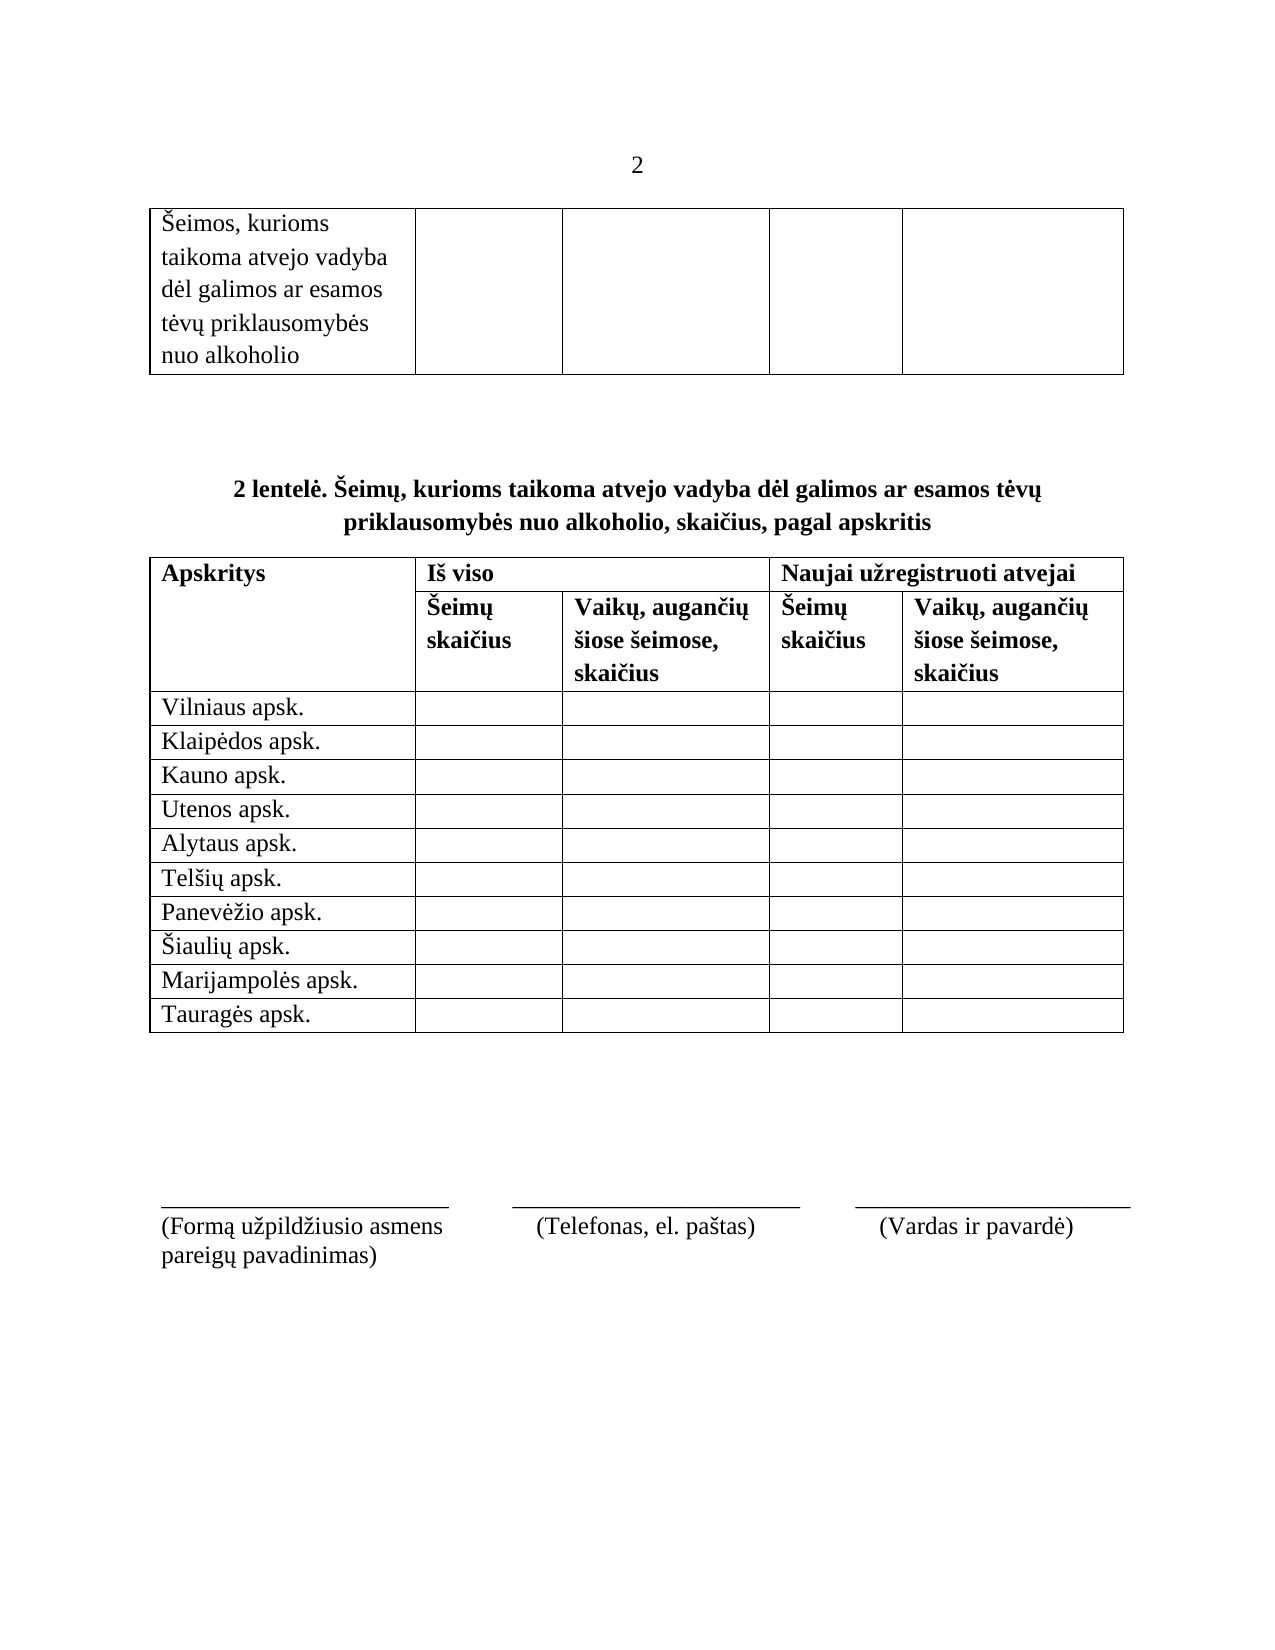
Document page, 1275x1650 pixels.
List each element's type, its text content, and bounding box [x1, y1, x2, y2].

table_cell [903, 692, 1123, 725]
table_cell [770, 863, 902, 896]
table_cell Klaipėdos apsk. [151, 726, 415, 759]
table_cell [903, 726, 1123, 759]
table_cell [563, 829, 769, 862]
table_cell [416, 931, 562, 964]
table_cell Vaikų, augančių šiose šeimose, skaičius [903, 592, 1123, 691]
table_cell [770, 965, 902, 998]
table_cell Marijampolės apsk. [151, 965, 415, 998]
table_cell Kauno apsk. [151, 760, 415, 793]
table_cell Alytaus apsk. [151, 829, 415, 862]
table_cell [563, 209, 769, 374]
table_cell [563, 897, 769, 930]
table_cell [563, 999, 769, 1032]
table_cell [770, 726, 902, 759]
table_cell [770, 999, 902, 1032]
table_cell [563, 795, 769, 827]
table_cell [416, 829, 562, 862]
table_cell [563, 726, 769, 759]
table_cell [903, 760, 1123, 793]
table_cell [563, 863, 769, 896]
table_cell [563, 965, 769, 998]
table_cell [416, 795, 562, 827]
table_cell [563, 692, 769, 725]
table_cell Utenos apsk. [151, 795, 415, 827]
table_cell [903, 829, 1123, 862]
table_cell [416, 999, 562, 1032]
table_cell [416, 897, 562, 930]
table_cell Šeimos, kurioms taikoma atvejo vadyba dėl galimos ar esamos tėvų priklausomybės nuo alkoholio [151, 209, 415, 374]
table_header _______________________ (Telefonas, el. paštas) [480, 1182, 811, 1328]
table_cell [903, 795, 1123, 827]
table_cell Šeimų skaičius [416, 592, 562, 691]
table_cell [416, 863, 562, 896]
table_cell Vilniaus apsk. [151, 692, 415, 725]
table_cell [416, 209, 562, 374]
table_cell [903, 863, 1123, 896]
table_cell [416, 726, 562, 759]
table_header Apskritys [151, 558, 415, 691]
table_cell [770, 692, 902, 725]
table_header ______________________ (Vardas ir pavardė) [811, 1182, 1141, 1328]
table_cell Panevėžio apsk. [151, 897, 415, 930]
table_cell [903, 897, 1123, 930]
table_cell [770, 897, 902, 930]
table_header Iš viso [416, 558, 769, 591]
table_cell [903, 999, 1123, 1032]
table_header Naujai užregistruoti atvejai [770, 558, 1123, 591]
table_cell [770, 209, 902, 374]
table_cell [770, 760, 902, 793]
table_cell [563, 931, 769, 964]
table_cell Vaikų, augančių šiose šeimose, skaičius [563, 592, 769, 691]
table_cell [416, 760, 562, 793]
table_cell [563, 760, 769, 793]
table_cell [770, 931, 902, 964]
table_cell [770, 829, 902, 862]
table_cell [416, 965, 562, 998]
table_cell Šiaulių apsk. [151, 931, 415, 964]
table_cell [903, 209, 1123, 374]
table_header _______________________ (Formą užpildžiusio asmens pareigų pavadinimas) [150, 1182, 480, 1328]
table_cell Tauragės apsk. [151, 999, 415, 1032]
table_cell Telšių apsk. [151, 863, 415, 896]
table_cell [903, 965, 1123, 998]
text 2 lentelė. Šeimų, kurioms taikoma atvejo vadyba dėl galimos ar esamos tėvų priklausomybės nuo alkoholio, skaičius, pagal apskritis [150, 474, 1125, 536]
table_cell [770, 795, 902, 827]
table_cell [903, 931, 1123, 964]
table_cell Šeimų skaičius [770, 592, 902, 691]
table_cell [416, 692, 562, 725]
